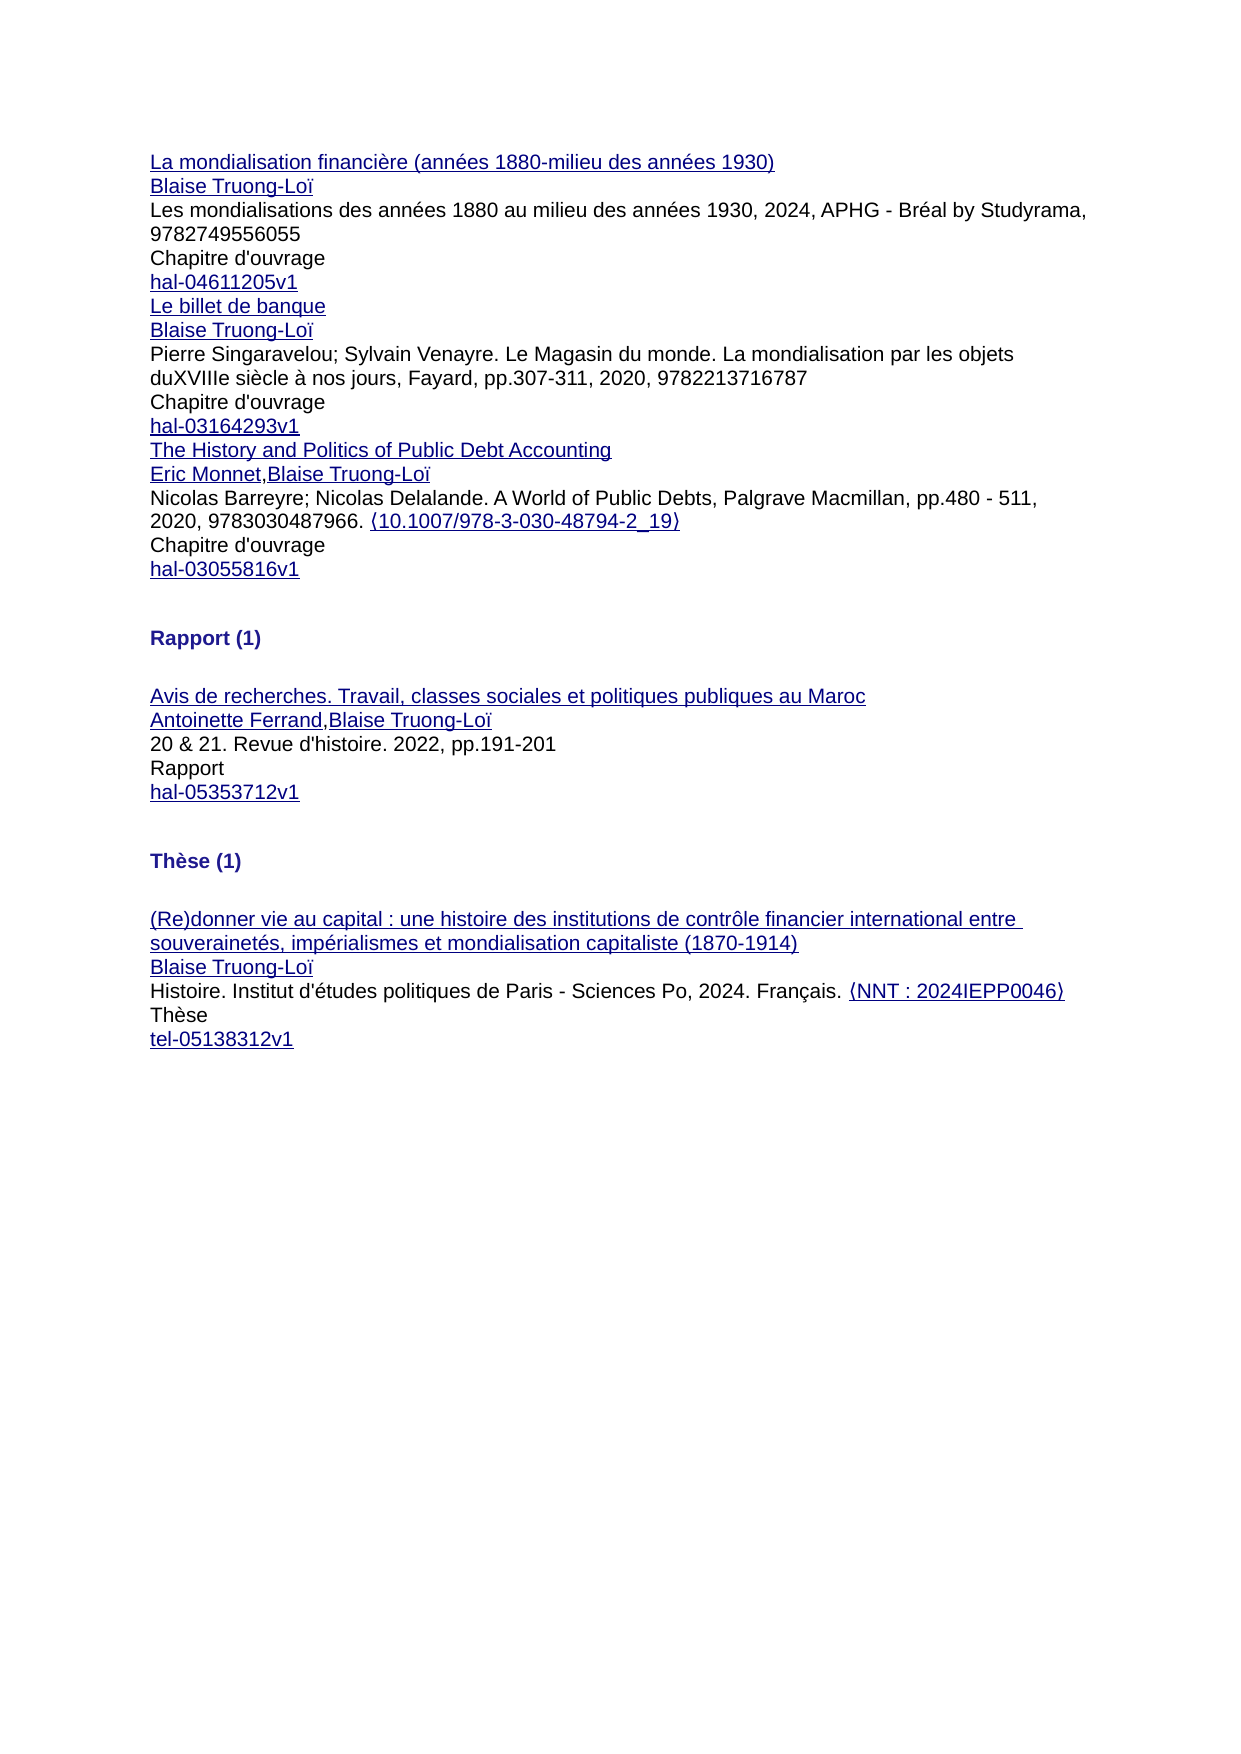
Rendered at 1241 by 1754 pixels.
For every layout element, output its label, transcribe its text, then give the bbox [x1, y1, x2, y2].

table_cell The History and Politics of Public Debt Accounting Eric Monnet,Blaise Truong-Loï Nicolas Barreyre; Nicolas Delalande. A World of Public Debts, Palgrave Macmillan, pp.480 - 511, 2020, 9783030487966. ⟨10.1007/978-3-030-48794-2_19⟩ Chapitre d'ouvrage hal-03055816v1 [150, 438, 1090, 581]
table_cell Le billet de banque Blaise Truong-Loï Pierre Singaravelou; Sylvain Venayre. Le Magasin du monde. La mondialisation par les objets duXVIIIe siècle à nos jours, Fayard, pp.307-311, 2020, 9782213716787 Chapitre d'ouvrage hal-03164293v1 [150, 294, 1090, 437]
table_header Avis de recherches. Travail, classes sociales et politiques publiques au Maroc Antoinette Ferrand,Blaise Truong-Loï 20 & 21. Revue d'histoire. 2022, pp.191-201 Rapport hal-05353712v1 [150, 684, 1090, 804]
subtitle Rapport (1) [150, 626, 1090, 650]
table_header (Re)donner vie au capital : une histoire des institutions de contrôle financier international entre souverainetés, impérialismes et mondialisation capitaliste (1870-1914) Blaise Truong-Loï Histoire. Institut d'études politiques de Paris - Sciences Po, 2024. Français. ⟨NNT : 2024IEPP0046⟩ Thèse tel-05138312v1 [150, 907, 1090, 1051]
table_header La mondialisation financière (années 1880-milieu des années 1930) Blaise Truong-Loï Les mondialisations des années 1880 au milieu des années 1930, 2024, APHG - Bréal by Studyrama, 9782749556055 Chapitre d'ouvrage hal-04611205v1 [150, 150, 1090, 294]
subtitle Thèse (1) [150, 849, 1090, 873]
